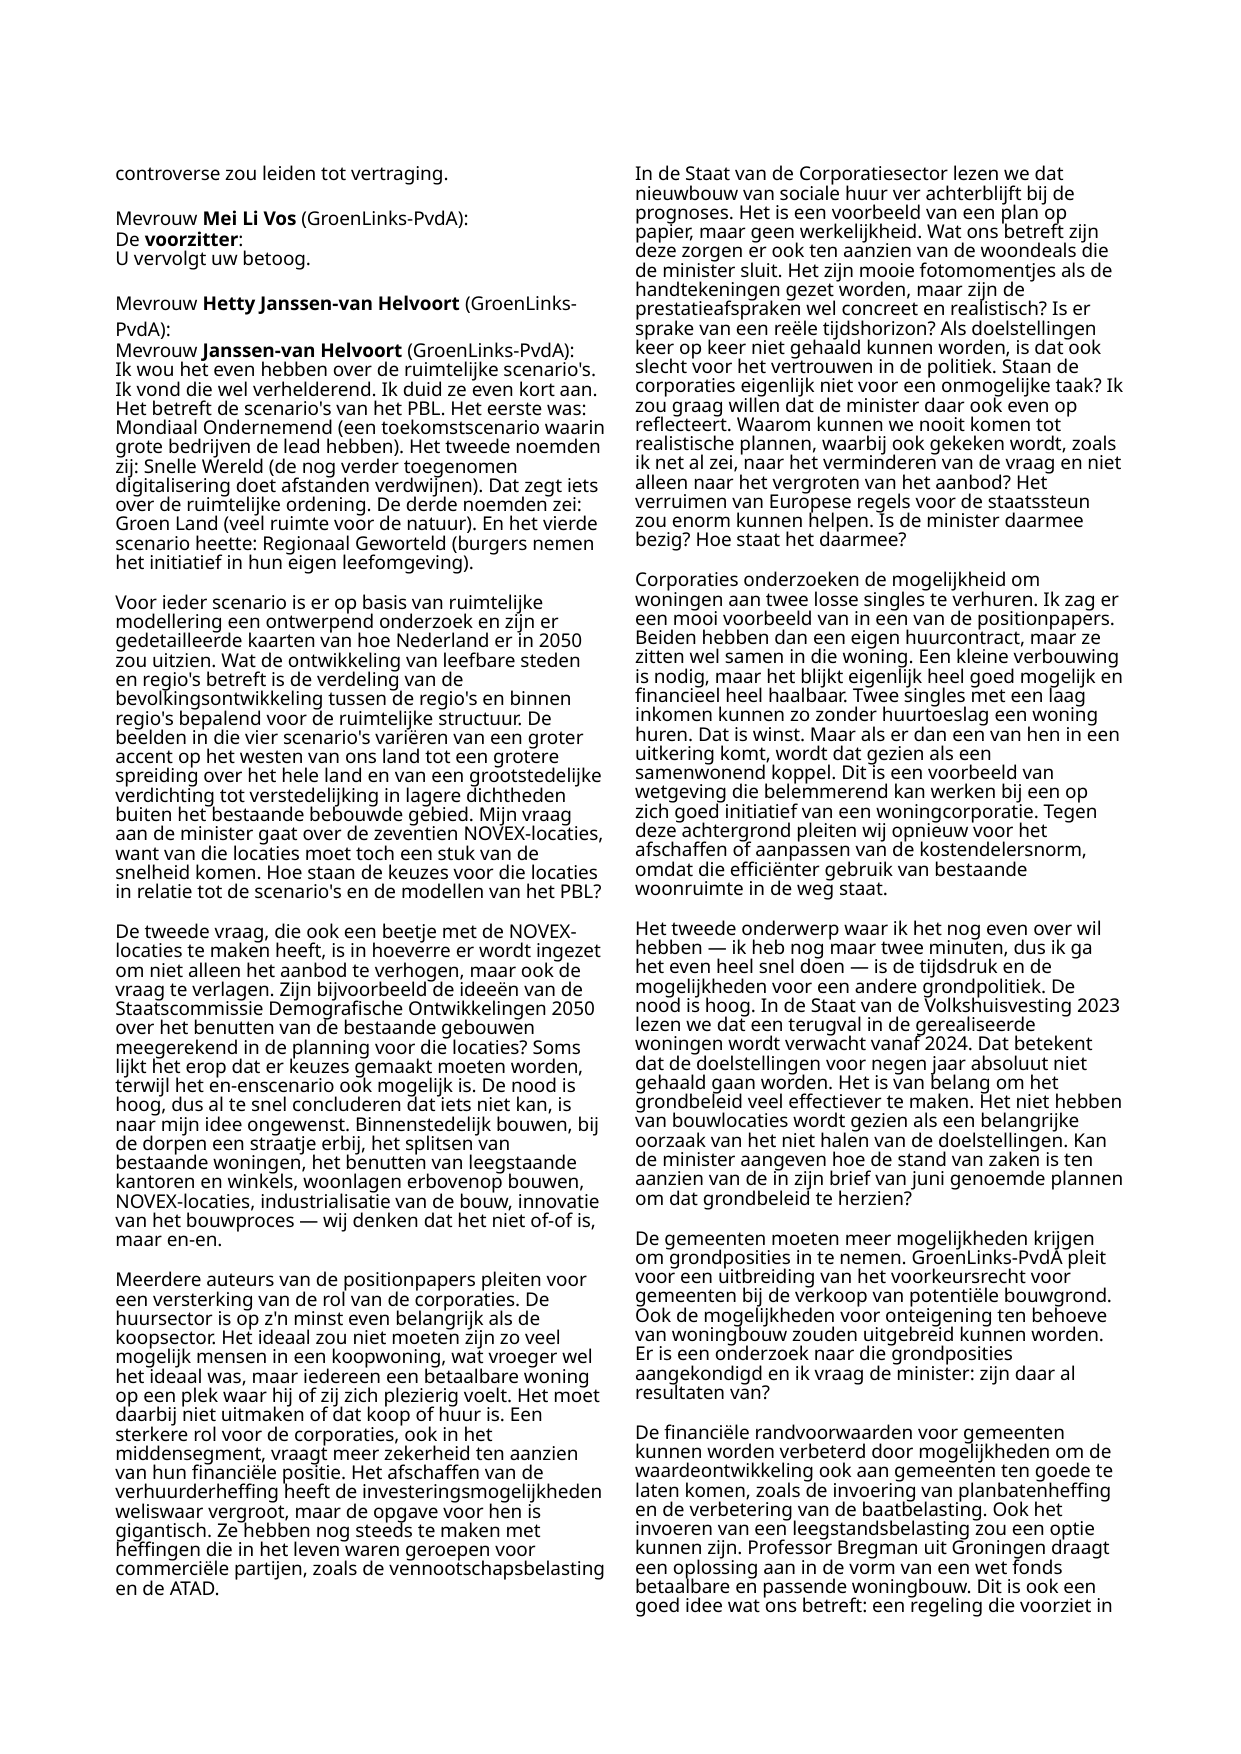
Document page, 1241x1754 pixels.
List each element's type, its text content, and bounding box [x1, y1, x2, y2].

text controverse zou leiden tot vertraging. [115, 165, 605, 184]
text Mevrouw Janssen-van Helvoort (GroenLinks-PvdA): [115, 342, 605, 361]
text De gemeenten moeten meer mogelijkheden krijgen om grondposities in te nemen. GroenLinks-PvdA pleit voor een uitbreiding van het voorkeursrecht voor gemeenten bij de verkoop van potentiële bouwgrond. Ook de mogelijkheden voor onteigening ten behoeve van woningbouw zouden uitgebreid kunnen worden. Er is een onderzoek naar die grondposities aangekondigd en ik vraag de minister: zijn daar al resultaten van? [635, 1229, 1125, 1403]
text De financiële randvoorwaarden voor gemeenten kunnen worden verbeterd door mogelijkheden om de waardeontwikkeling ook aan gemeenten ten goede te laten komen, zoals de invoering van planbatenheffing en de verbetering van de baatbelasting. Ook het invoeren van een leegstandsbelasting zou een optie kunnen zijn. Professor Bregman uit Groningen draagt een oplossing aan in de vorm van een wet fonds betaalbare en passende woningbouw. Dit is ook een goed idee wat ons betreft: een regeling die voorziet in [635, 1424, 1125, 1616]
text In de Staat van de Corporatiesector lezen we dat nieuwbouw van sociale huur ver achterblijft bij de prognoses. Het is een voorbeeld van een plan op papier, maar geen werkelijkheid. Wat ons betreft zijn deze zorgen er ook ten aanzien van de woondeals die de minister sluit. Het zijn mooie fotomomentjes als de handtekeningen gezet worden, maar zijn de prestatieafspraken wel concreet en realistisch? Is er sprake van een reële tijdshorizon? Als doelstellingen keer op keer niet gehaald kunnen worden, is dat ook slecht voor het vertrouwen in de politiek. Staan de corporaties eigenlijk niet voor een onmogelijke taak? Ik zou graag willen dat de minister daar ook even op reflecteert. Waarom kunnen we nooit komen tot realistische plannen, waarbij ook gekeken wordt, zoals ik net al zei, naar het verminderen van de vraag en niet alleen naar het vergroten van het aanbod? Het verruimen van Europese regels voor de staatssteun zou enorm kunnen helpen. Is de minister daarmee bezig? Hoe staat het daarmee? [635, 165, 1125, 551]
text Het tweede onderwerp waar ik het nog even over wil hebben — ik heb nog maar twee minuten, dus ik ga het even heel snel doen — is de tijdsdruk en de mogelijkheden voor een andere grondpolitiek. De nood is hoog. In de Staat van de Volkshuisvesting 2023 lezen we dat een terugval in de gerealiseerde woningen wordt verwacht vanaf 2024. Dat betekent dat de doelstellingen voor negen jaar absoluut niet gehaald gaan worden. Het is van belang om het grondbeleid veel effectiever te maken. Het niet hebben van bouwlocaties wordt gezien als een belangrijke oorzaak van het niet halen van de doelstellingen. Kan de minister aangeven hoe de stand van zaken is ten aanzien van de in zijn brief van juni genoemde plannen om dat grondbeleid te herzien? [635, 920, 1125, 1209]
text Ik wou het even hebben over de ruimtelijke scenario's. Ik vond die wel verhelderend. Ik duid ze even kort aan. Het betreft de scenario's van het PBL. Het eerste was: Mondiaal Ondernemend (een toekomstscenario waarin grote bedrijven de lead hebben). Het tweede noemden zij: Snelle Wereld (de nog verder toegenomen digitalisering doet afstanden verdwijnen). Dat zegt iets over de ruimtelijke ordening. De derde noemden zei: Groen Land (veel ruimte voor de natuur). En het vierde scenario heette: Regionaal Geworteld (burgers nemen het initiatief in hun eigen leefomgeving). [115, 361, 605, 573]
text Voor ieder scenario is er op basis van ruimtelijke modellering een ontwerpend onderzoek en zijn er gedetailleerde kaarten van hoe Nederland er in 2050 zou uitzien. Wat de ontwikkeling van leefbare steden en regio's betreft is de verdeling van de bevolkingsontwikkeling tussen de regio's en binnen regio's bepalend voor de ruimtelijke structuur. De beelden in die vier scenario's variëren van een groter accent op het westen van ons land tot een grotere spreiding over het hele land en van een grootstedelijke verdichting tot verstedelijking in lagere dichtheden buiten het bestaande bebouwde gebied. Mijn vraag aan de minister gaat over de zeventien NOVEX-locaties, want van die locaties moet toch een stuk van de snelheid komen. Hoe staan de keuzes voor die locaties in relatie tot de scenario's en de modellen van het PBL? [115, 594, 605, 902]
text De tweede vraag, die ook een beetje met de NOVEX-locaties te maken heeft, is in hoeverre er wordt ingezet om niet alleen het aanbod te verhogen, maar ook de vraag te verlagen. Zijn bijvoorbeeld de ideeën van de Staatscommissie Demografische Ontwikkelingen 2050 over het benutten van de bestaande gebouwen meegerekend in de planning voor die locaties? Soms lijkt het erop dat er keuzes gemaakt moeten worden, terwijl het en-enscenario ook mogelijk is. De nood is hoog, dus al te snel concluderen dat iets niet kan, is naar mijn idee ongewenst. Binnenstedelijk bouwen, bij de dorpen een straatje erbij, het splitsen van bestaande woningen, het benutten van leegstaande kantoren en winkels, woonlagen erbovenop bouwen, NOVEX-locaties, industrialisatie van de bouw, innovatie van het bouwproces — wij denken dat het niet of-of is, maar en-en. [115, 923, 605, 1251]
text De voorzitter: [115, 231, 605, 250]
text Meerdere auteurs van de positionpapers pleiten voor een versterking van de rol van de corporaties. De huursector is op z'n minst even belangrijk als de koopsector. Het ideaal zou niet moeten zijn zo veel mogelijk mensen in een koopwoning, wat vroeger wel het ideaal was, maar iedereen een betaalbare woning op een plek waar hij of zij zich plezierig voelt. Het moet daarbij niet uitmaken of dat koop of huur is. Een sterkere rol voor de corporaties, ook in het middensegment, vraagt meer zekerheid ten aanzien van hun financiële positie. Het afschaffen van de verhuurderheffing heeft de investeringsmogelijkheden weliswaar vergroot, maar de opgave voor hen is gigantisch. Ze hebben nog steeds te maken met heffingen die in het leven waren geroepen voor commerciële partijen, zoals de vennootschapsbelasting en de ATAD. [115, 1271, 605, 1599]
text Mevrouw Hetty Janssen-van Helvoort (GroenLinks-PvdA): [115, 291, 605, 342]
text Corporaties onderzoeken de mogelijkheid om woningen aan twee losse singles te verhuren. Ik zag er een mooi voorbeeld van in een van de positionpapers. Beiden hebben dan een eigen huurcontract, maar ze zitten wel samen in die woning. Een kleine verbouwing is nodig, maar het blijkt eigenlijk heel goed mogelijk en financieel heel haalbaar. Twee singles met een laag inkomen kunnen zo zonder huurtoeslag een woning huren. Dat is winst. Maar als er dan een van hen in een uitkering komt, wordt dat gezien als een samenwonend koppel. Dit is een voorbeeld van wetgeving die belemmerend kan werken bij een op zich goed initiatief van een woningcorporatie. Tegen deze achtergrond pleiten wij opnieuw voor het afschaffen of aanpassen van de kostendelersnorm, omdat die efficiënter gebruik van bestaande woonruimte in de weg staat. [635, 571, 1125, 899]
text U vervolgt uw betoog. [115, 250, 605, 270]
text Mevrouw Mei Li Vos (GroenLinks-PvdA): [115, 205, 605, 231]
